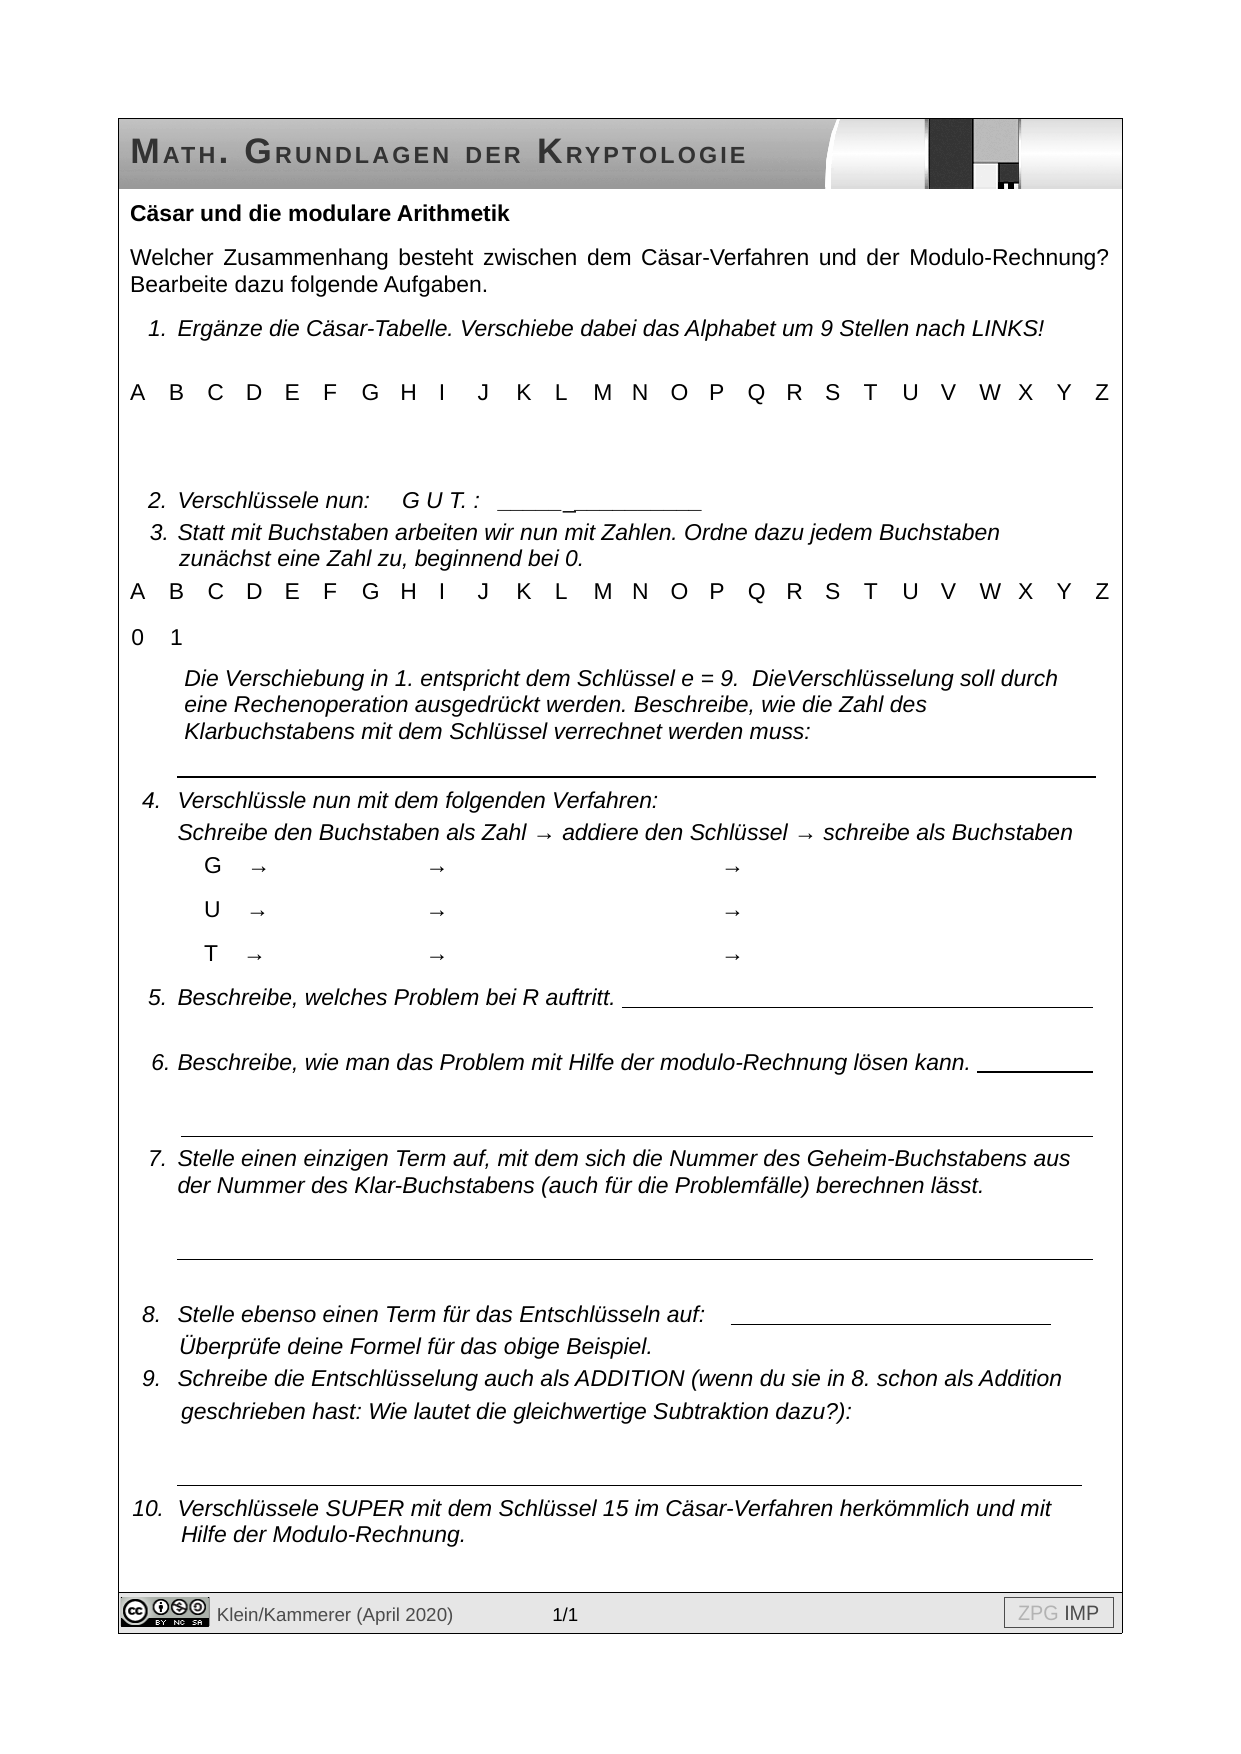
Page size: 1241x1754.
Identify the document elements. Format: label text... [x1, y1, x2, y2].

table_header C [195, 572, 234, 616]
table_cell [620, 417, 658, 448]
table_header O [659, 572, 697, 616]
table_cell [1006, 417, 1044, 448]
table_header Z [1083, 572, 1122, 616]
table_cell [852, 417, 890, 448]
table_header B [157, 572, 195, 616]
table_header E [273, 373, 311, 417]
table_header H [389, 572, 427, 616]
table_header T [852, 572, 890, 616]
table_header A [119, 373, 157, 417]
table_header A [119, 572, 157, 616]
list Statt mit Buchstaben arbeiten wir nun mit Zahlen. Ordne dazu jedem Buchstaben zunächst eine Zahl zu, beginnend bei 0. [149, 519, 1092, 572]
table_cell [1006, 616, 1045, 659]
list Schreibe den Buchstaben als Zahl → addiere den Schlüssel → schreibe als Buchstaben [148, 819, 1092, 846]
table_header D [234, 373, 272, 417]
table_header J [466, 373, 504, 417]
table_cell [774, 417, 813, 448]
text Welcher Zusammenhang besteht zwischen dem Cäsar-Verfahren und der Modulo-Rechnung? Bearbeite dazu folgende Aufgaben. [130, 244, 1110, 297]
table_cell [697, 417, 736, 448]
list Überprüfe deine Formel für das obige Beispiel. [149, 1333, 1092, 1359]
table_header W [968, 373, 1006, 417]
table_header T [852, 373, 890, 417]
table_header F [311, 373, 350, 417]
table_header M [581, 572, 620, 616]
table_header I [427, 572, 466, 616]
table_header W [968, 572, 1006, 616]
table_header S [813, 572, 852, 616]
table_header Z [1083, 373, 1122, 417]
table_cell [311, 616, 350, 659]
table_header L [543, 572, 581, 616]
table_header Q [736, 373, 774, 417]
table_cell [466, 417, 504, 448]
table_cell 0 [119, 616, 157, 659]
table_header E [273, 572, 311, 616]
table_cell [581, 616, 620, 659]
table_header D [234, 572, 273, 616]
table_header G [350, 373, 388, 417]
table_header Q [736, 572, 774, 616]
table_cell 1 [157, 616, 195, 659]
table_cell [234, 616, 273, 659]
table_header F [311, 572, 350, 616]
table_header J [466, 572, 504, 616]
list Stelle ebenso einen Term für das Entschlüsseln auf: [142, 1301, 1122, 1327]
table_cell [157, 417, 195, 448]
table_header V [929, 572, 967, 616]
list Ergänze die Cäsar-Tabelle. Verschiebe dabei das Alphabet um 9 Stellen nach LINKS! [148, 314, 1092, 341]
table_header K [504, 572, 543, 616]
list Die Verschiebung in 1. entspricht dem Schlüssel e = 9. DieVerschlüsselung soll durch eine Rechenoperation ausgedrückt werden. Beschreibe, wie die Zahl des Klarbuchstabens mit dem Schlüssel verrechnet werden muss: [155, 665, 1092, 744]
text U → → → [130, 896, 1110, 922]
list Schreibe die Entschlüsselung auch als ADDITION (wenn du sie in 8. schon als Addition [142, 1365, 1122, 1392]
list Beschreibe, welches Problem bei R auftritt. [148, 984, 1092, 1010]
table_header N [620, 572, 659, 616]
table_cell [119, 417, 157, 448]
table_cell [581, 417, 620, 448]
table_cell [890, 616, 929, 659]
table_cell [929, 616, 967, 659]
table_cell [350, 616, 388, 659]
picture [120, 1597, 210, 1627]
table_cell [234, 417, 272, 448]
table_cell [813, 417, 852, 448]
table_cell [504, 417, 543, 448]
table_header L [543, 373, 581, 417]
table_header X [1006, 373, 1044, 417]
table_cell [890, 417, 929, 448]
list Verschlüssle nun mit dem folgenden Verfahren: [142, 787, 1122, 813]
table_header X [1006, 572, 1045, 616]
table_cell [273, 616, 311, 659]
table_header R [774, 373, 813, 417]
table_header I [427, 373, 466, 417]
table_cell [543, 616, 581, 659]
table_header N [620, 373, 658, 417]
list Beschreibe, wie man das Problem mit Hilfe der modulo-Rechnung lösen kann. [151, 1048, 1092, 1075]
table_cell [659, 417, 697, 448]
table_cell [273, 417, 311, 448]
table_header S [813, 373, 852, 417]
table_cell [543, 417, 581, 448]
text G → → → [130, 852, 1110, 878]
table_cell [736, 616, 774, 659]
table_cell [929, 417, 967, 448]
table_header Y [1045, 373, 1083, 417]
picture [119, 119, 1122, 189]
table_cell [311, 417, 350, 448]
text T → → → [130, 940, 1110, 966]
table_header H [388, 373, 427, 417]
table_header M [581, 373, 620, 417]
table_cell [697, 616, 736, 659]
table_cell [775, 616, 813, 659]
list Stelle einen einzigen Term auf, mit dem sich die Nummer des Geheim-Buchstabens aus der Nummer des Klar-Buchstabens (auch für die Problemfälle) berechnen lässt. [148, 1145, 1092, 1198]
table_cell [852, 616, 890, 659]
table_cell [659, 616, 697, 659]
text Cäsar und die modulare Arithmetik [130, 200, 1110, 226]
table_header V [929, 373, 967, 417]
table_cell [195, 417, 234, 448]
table_cell [968, 417, 1006, 448]
table_header P [697, 373, 736, 417]
table_cell [1045, 417, 1083, 448]
table_header K [504, 373, 543, 417]
table_header P [697, 572, 736, 616]
table_cell [736, 417, 774, 448]
table_cell [1083, 417, 1122, 448]
table_cell [620, 616, 659, 659]
table_header U [890, 572, 929, 616]
table_cell [388, 417, 427, 448]
table_header B [157, 373, 195, 417]
table_header G [350, 572, 388, 616]
table_header U [890, 373, 929, 417]
table_cell [1083, 616, 1122, 659]
table_cell [968, 616, 1006, 659]
table_cell [466, 616, 504, 659]
table_cell [195, 616, 234, 659]
table_header R [775, 572, 813, 616]
list geschrieben hast: Wie lautet die gleichwertige Subtraktion dazu?): [151, 1398, 1092, 1424]
table_cell [389, 616, 427, 659]
table_cell [427, 616, 466, 659]
list Verschlüssele nun: G U T. : ________________ [148, 487, 1092, 513]
table_cell [813, 616, 852, 659]
table_cell [350, 417, 388, 448]
table_header O [659, 373, 697, 417]
table_cell [427, 417, 466, 448]
table_cell [1045, 616, 1083, 659]
table_cell [504, 616, 543, 659]
table_header C [195, 373, 234, 417]
list Verschlüssele SUPER mit dem Schlüssel 15 im Cäsar-Verfahren herkömmlich und mit Hilfe der Modulo-Rechnung. [132, 1494, 1092, 1547]
table_header Y [1045, 572, 1083, 616]
